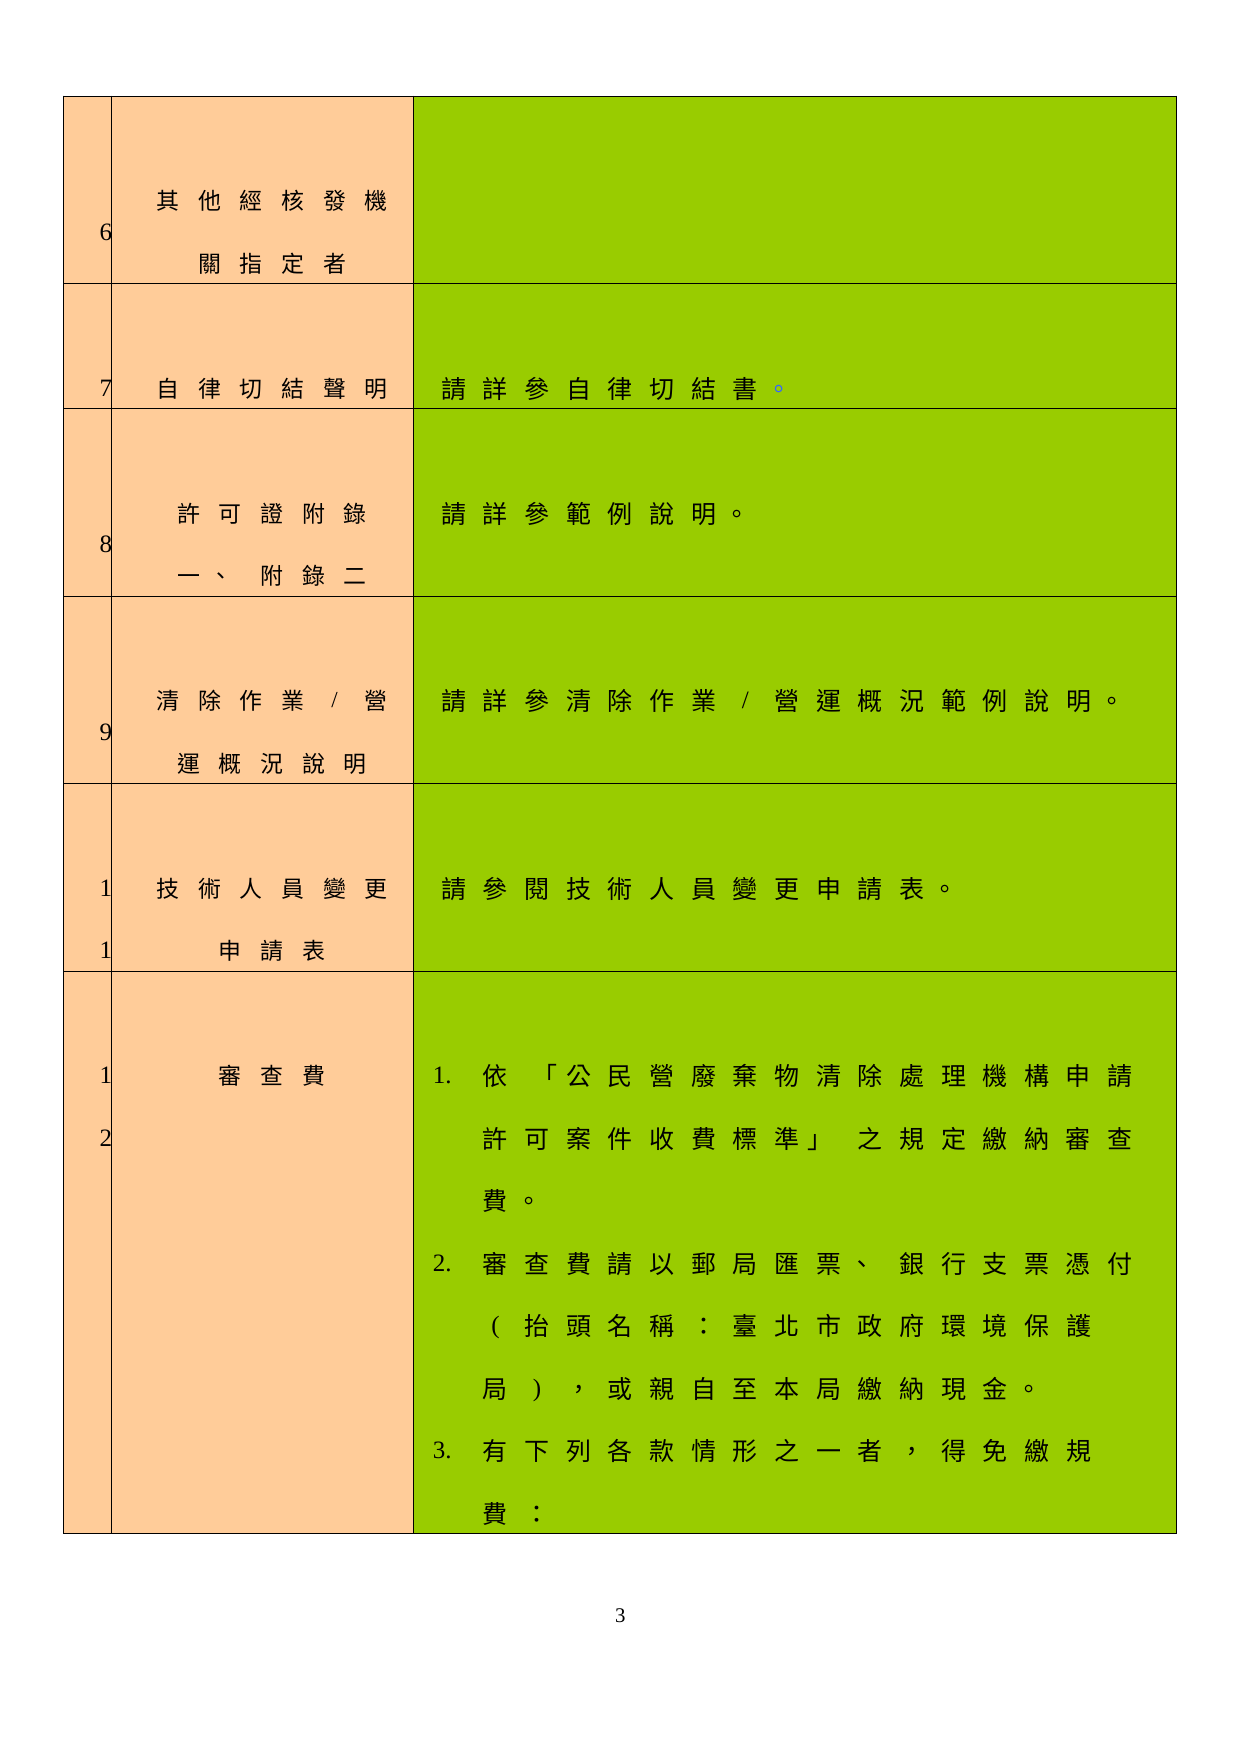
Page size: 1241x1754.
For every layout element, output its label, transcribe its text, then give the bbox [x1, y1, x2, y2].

table_cell 清除作業/營運概況說明 [112, 597, 413, 783]
table_cell [414, 97, 1176, 283]
table_cell 6 [64, 97, 111, 283]
table_cell 8 [64, 409, 111, 596]
table_cell 9 [64, 597, 111, 783]
table_cell 許可證附錄一、附錄二 [112, 409, 413, 596]
table_cell 其他經核發機關指定者 [112, 97, 413, 283]
table_cell 7 [64, 284, 111, 408]
table_cell 11 [64, 784, 111, 971]
table_cell 審查費 [112, 972, 413, 1533]
table_cell 技術人員變更申請表 [112, 784, 413, 971]
table_cell 12 [64, 972, 111, 1533]
table_cell 請詳參清除作業/營運概況範例說明。 [414, 597, 1176, 783]
table_cell 請詳參自律切結書。 [414, 284, 1176, 408]
table_cell 請參閱技術人員變更申請表。 [414, 784, 1176, 971]
table_cell 依「公民營廢棄物清除處理機構申請許可案件收費標準」之規定繳納審查費。 審查費請以郵局匯票、銀行支票憑付(抬頭名稱：臺北市政府環境保護局)，或親自至本局繳納現金。 有下列各款情形之一者，得免繳規費： 公民營廢棄物清除處理機構申請變更機構名稱、地址、組織、負責人姓名、住址、身分證明文件字號，其未變更原申請內容者。 公民營廢棄物清除機構、清理機構清除車輛數量減少、汰舊換新、重新申領新牌者。 [414, 972, 1176, 1533]
table_cell 自律切結聲明 [112, 284, 413, 408]
table_cell 請詳參範例說明。 [414, 409, 1176, 596]
